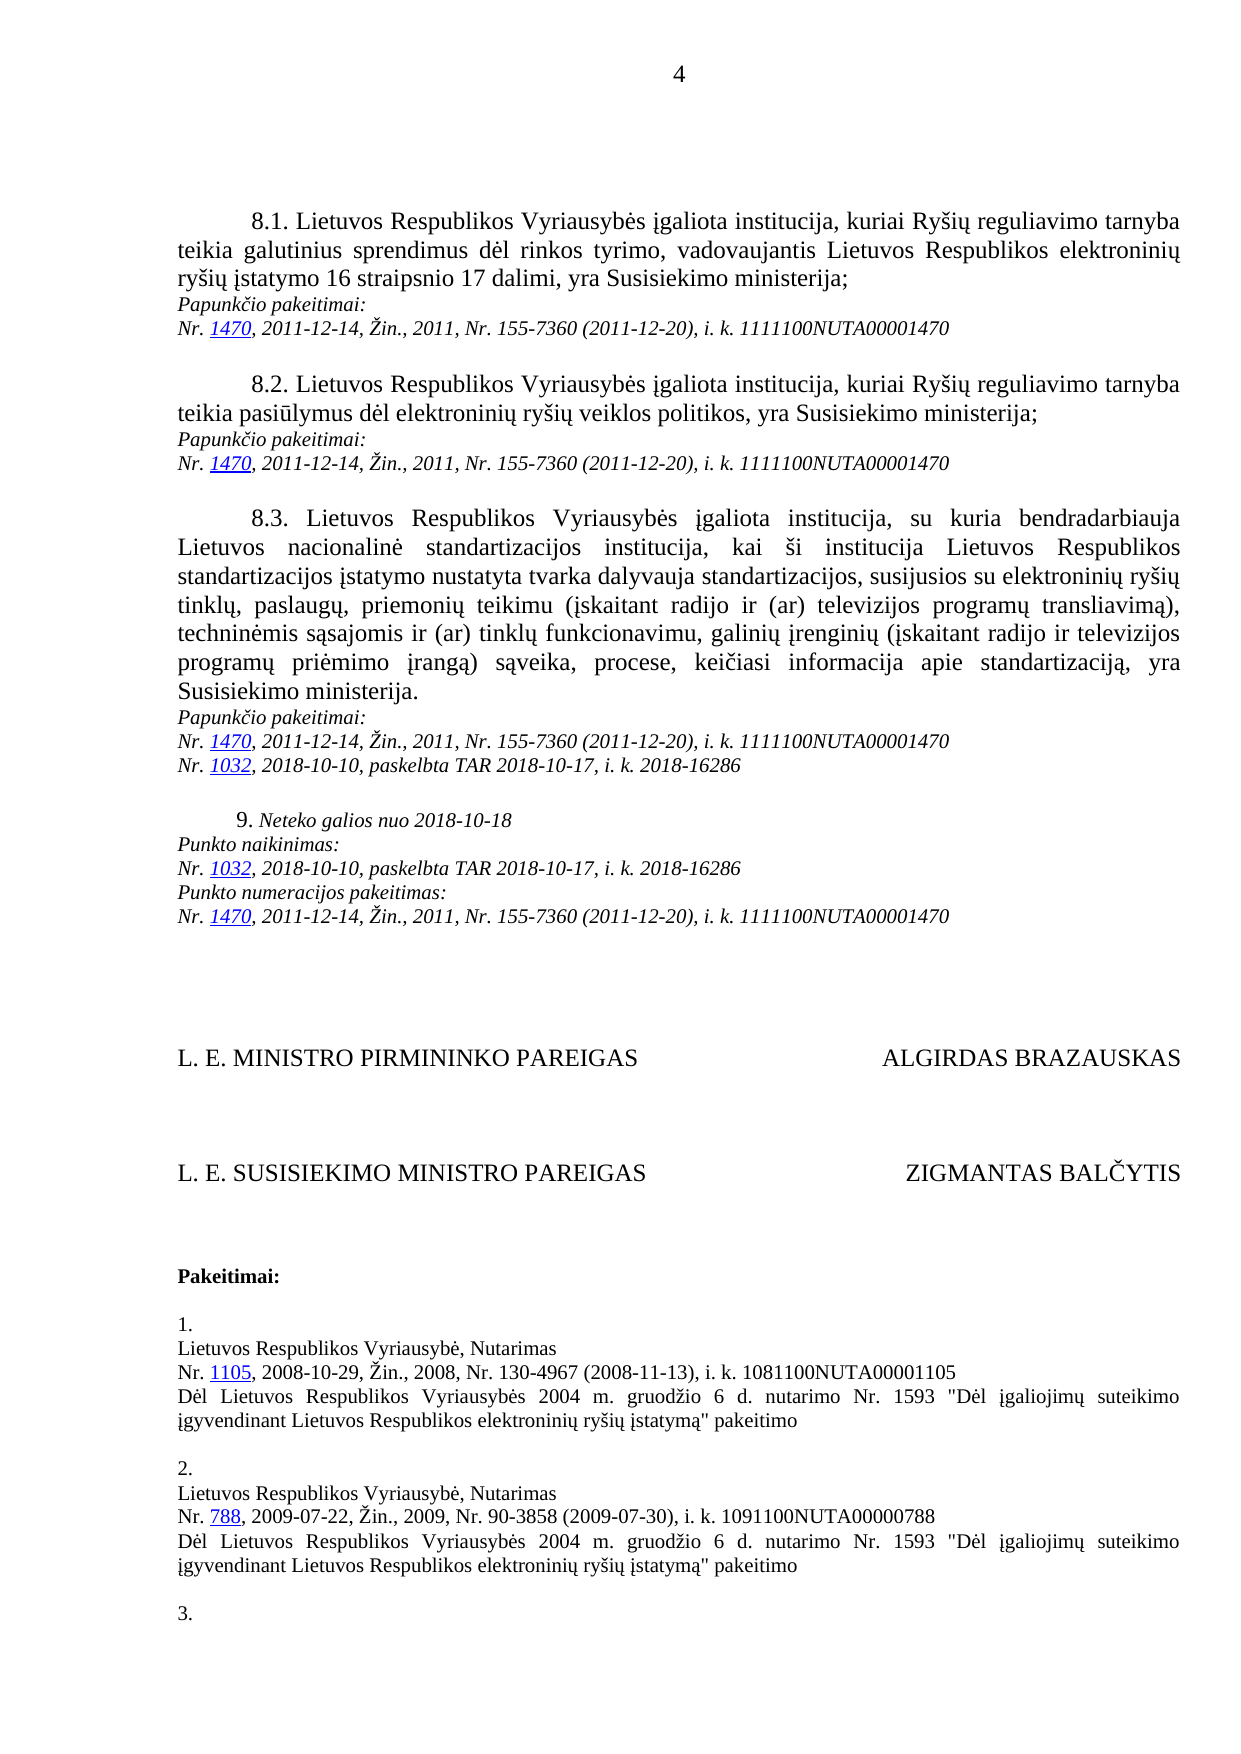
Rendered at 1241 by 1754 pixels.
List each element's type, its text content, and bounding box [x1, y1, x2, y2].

text Nr. 1032, 2018-10-10, paskelbta TAR 2018-10-17, i. k. 2018-16286 [177, 753, 1181, 777]
text 8.1. Lietuvos Respublikos Vyriausybės įgaliota institucija, kuriai Ryšių reguliavimo tarnyba teikia galutinius sprendimus dėl rinkos tyrimo, vadovaujantis Lietuvos Respublikos elektroninių ryšių įstatymo 16 straipsnio 17 dalimi, yra Susisiekimo ministerija; [177, 206, 1181, 292]
text Lietuvos Respublikos Vyriausybė, Nutarimas [177, 1336, 1181, 1360]
text Papunkčio pakeitimai: [177, 427, 1181, 451]
text Nr. 1470, 2011-12-14, Žin., 2011, Nr. 155-7360 (2011-12-20), i. k. 1111100NUTA00001470 [177, 904, 1181, 928]
text Punkto numeracijos pakeitimas: [177, 880, 1181, 904]
text 1. [177, 1312, 1181, 1336]
text 8.3. Lietuvos Respublikos Vyriausybės įgaliota institucija, su kuria bendradarbiauja Lietuvos nacionalinė standartizacijos institucija, kai ši institucija Lietuvos Respublikos standartizacijos įstatymo nustatyta tvarka dalyvauja standartizacijos, susijusios su elektroninių ryšių tinklų, paslaugų, priemonių teikimu (įskaitant radijo ir (ar) televizijos programų transliavimą), techninėmis sąsajomis ir (ar) tinklų funkcionavimu, galinių įrenginių (įskaitant radijo ir televizijos programų priėmimo įrangą) sąveika, procese, keičiasi informacija apie standartizaciją, yra Susisiekimo ministerija. [177, 503, 1181, 705]
text L. E. SUSISIEKIMO MINISTRO PAREIGAS ZIGMANTAS BALČYTIS [177, 1158, 1181, 1187]
text Dėl Lietuvos Respublikos Vyriausybės 2004 m. gruodžio 6 d. nutarimo Nr. 1593 "Dėl įgaliojimų suteikimo įgyvendinant Lietuvos Respublikos elektroninių ryšių įstatymą" pakeitimo [177, 1528, 1181, 1577]
text Pakeitimai: [177, 1264, 1181, 1288]
text Nr. 788, 2009-07-22, Žin., 2009, Nr. 90-3858 (2009-07-30), i. k. 1091100NUTA00000788 [177, 1504, 1181, 1528]
text Nr. 1470, 2011-12-14, Žin., 2011, Nr. 155-7360 (2011-12-20), i. k. 1111100NUTA00001470 [177, 729, 1181, 753]
text 2. [177, 1456, 1181, 1480]
text Nr. 1470, 2011-12-14, Žin., 2011, Nr. 155-7360 (2011-12-20), i. k. 1111100NUTA00001470 [177, 451, 1181, 475]
text Nr. 1470, 2011-12-14, Žin., 2011, Nr. 155-7360 (2011-12-20), i. k. 1111100NUTA00001470 [177, 316, 1181, 340]
text Lietuvos Respublikos Vyriausybė, Nutarimas [177, 1480, 1181, 1504]
text L. E. MINISTRO PIRMININKO PAREIGAS ALGIRDAS BRAZAUSKAS [177, 1043, 1181, 1072]
text Dėl Lietuvos Respublikos Vyriausybės 2004 m. gruodžio 6 d. nutarimo Nr. 1593 "Dėl įgaliojimų suteikimo įgyvendinant Lietuvos Respublikos elektroninių ryšių įstatymą" pakeitimo [177, 1384, 1181, 1432]
text 8.2. Lietuvos Respublikos Vyriausybės įgaliota institucija, kuriai Ryšių reguliavimo tarnyba teikia pasiūlymus dėl elektroninių ryšių veiklos politikos, yra Susisiekimo ministerija; [177, 369, 1181, 427]
text Punkto naikinimas: [177, 832, 1181, 856]
text Nr. 1105, 2008-10-29, Žin., 2008, Nr. 130-4967 (2008-11-13), i. k. 1081100NUTA00001105 [177, 1360, 1181, 1384]
text Papunkčio pakeitimai: [177, 705, 1181, 729]
text 3. [177, 1601, 1181, 1625]
text Papunkčio pakeitimai: [177, 292, 1181, 316]
text 9. Neteko galios nuo 2018-10-18 [177, 806, 1181, 832]
text Nr. 1032, 2018-10-10, paskelbta TAR 2018-10-17, i. k. 2018-16286 [177, 856, 1181, 880]
